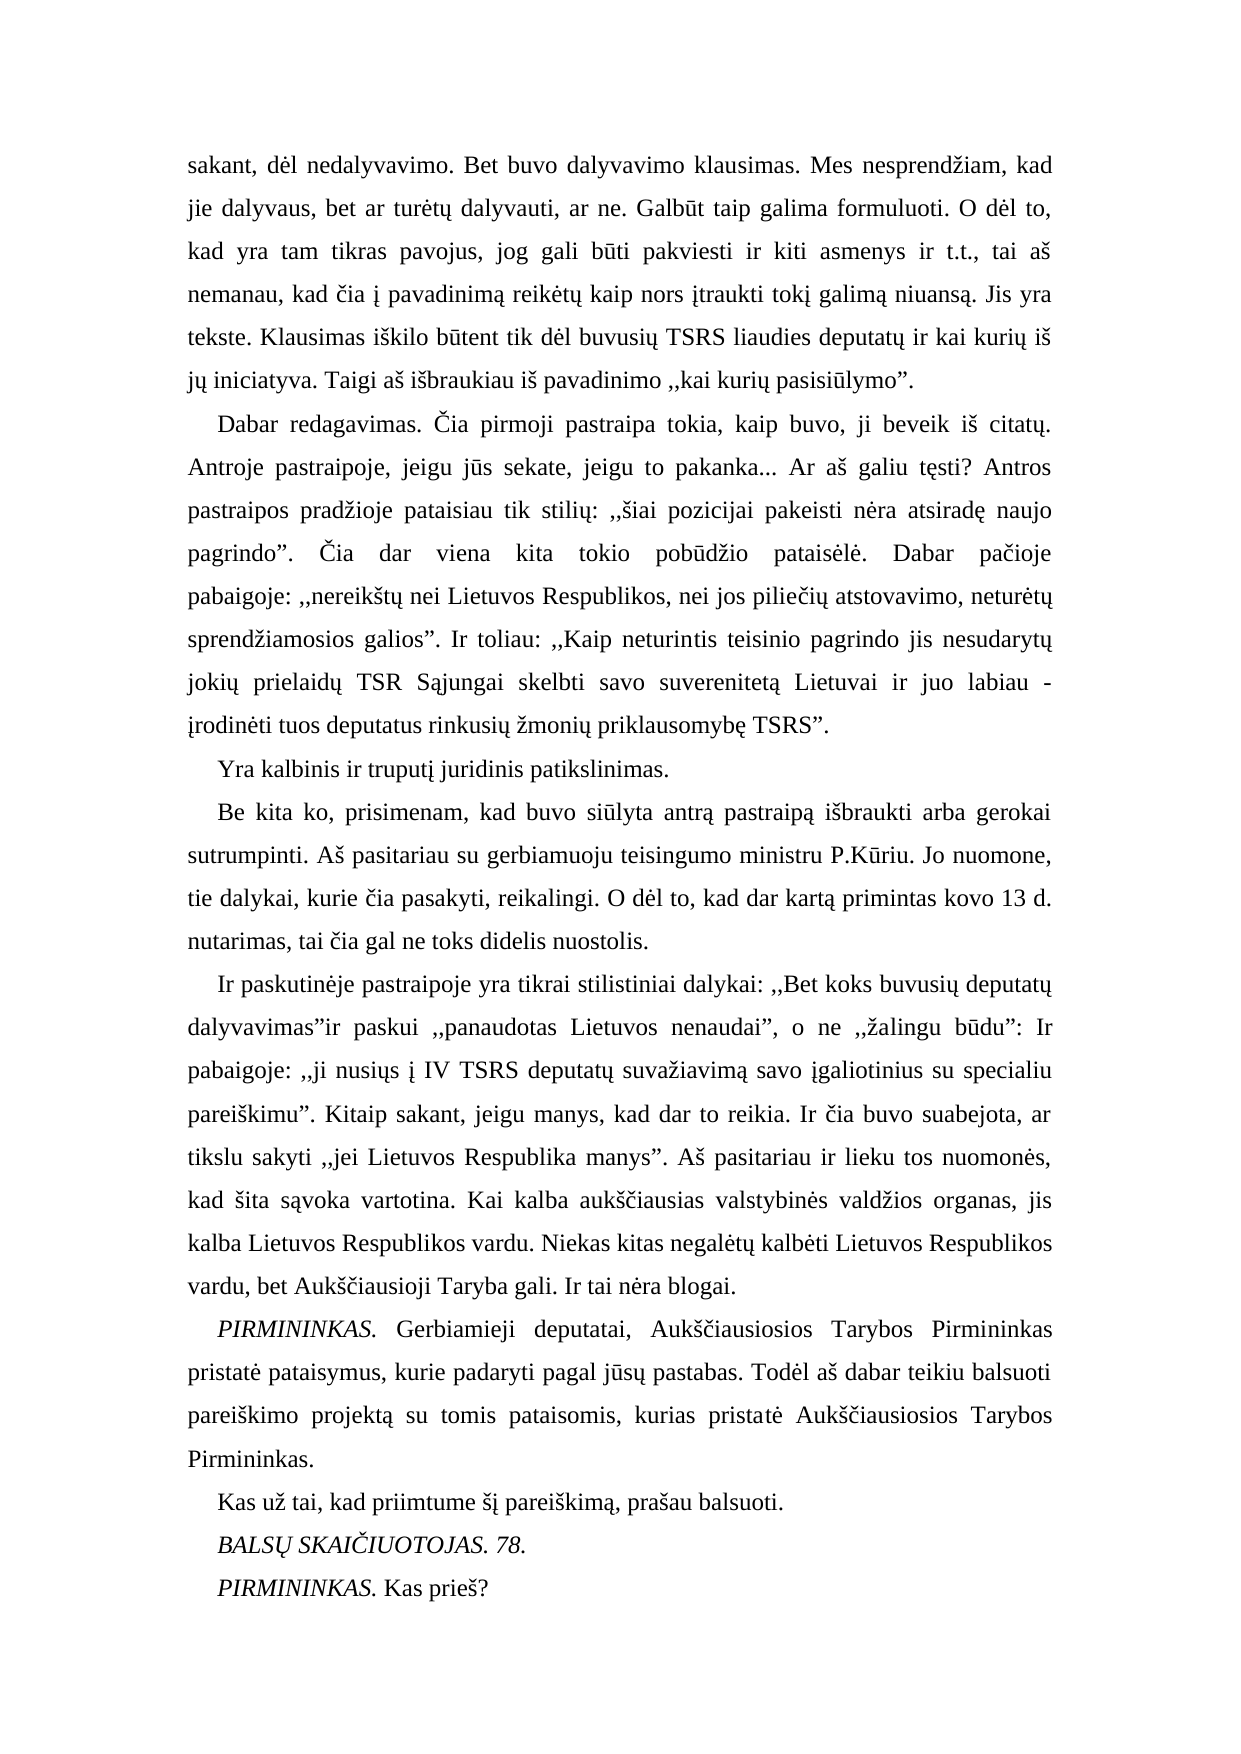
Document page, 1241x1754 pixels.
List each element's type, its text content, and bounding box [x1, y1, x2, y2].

text PIRMININKAS. Gerbiamieji deputatai, Aukščiausiosios Tarybos Pirmi­ninkas pristatė pataisymus, kurie padaryti pagal jūsų pastabas. Todėl aš dabar teikiu balsuoti pareiškimo projektą su tomis pataisomis, kurias prista­tė Aukščiausiosios Tarybos Pirmininkas. [187, 1314, 1053, 1472]
text Ir paskutinėje pastraipoje yra tikrai stilistiniai dalykai: ,,Bet koks buvusių deputatų dalyvavimas”ir paskui ,,panaudotas Lietuvos nenaudai”, o ne ,,ža­lingu būdu”: Ir pabaigoje: ,,ji nusiųs į IV TSRS deputatų suvažiavimą savo įgaliotinius su specialiu pareiškimu”. Kitaip sakant, jeigu manys, kad dar to reikia. Ir čia buvo suabejota, ar tikslu sakyti ,,jei Lietuvos Respublika manys”. Aš pasitariau ir lieku tos nuomonės, kad šita sąvoka vartotina. Kai kalba aukščiausias valstybinės valdžios organas, jis kalba Lietuvos Respubli­kos vardu. Niekas kitas negalėtų kalbėti Lietuvos Respublikos vardu, bet Aukščiausioji Taryba gali. Ir tai nėra blogai. [187, 969, 1053, 1300]
text PIRMININKAS. Kas prieš? [187, 1573, 1053, 1602]
text BALSŲ SKAIČIUOTOJAS. 78. [187, 1530, 1053, 1559]
text Dabar redagavimas. Čia pirmoji pastraipa tokia, kaip buvo, ji beveik iš citatų. Antroje pastraipoje, jeigu jūs sekate, jeigu to pakanka... Ar aš galiu tęsti? Antros pastraipos pradžioje pataisiau tik stilių: ,,šiai pozicijai pakeisti nėra atsiradę naujo pagrindo”. Čia dar viena kita tokio pobūdžio pataisėlė. Dabar pačioje pabaigoje: ,,nereikštų nei Lietuvos Respublikos, nei jos pilie­čių atstovavimo, neturėtų sprendžiamosios galios”. Ir toliau: ,,Kaip neturin­tis teisinio pagrindo jis nesudarytų jokių prielaidų TSR Sąjungai skelbti savo suverenitetą Lietuvai ir juo labiau - įrodinėti tuos deputatus rinkusių žmonių priklausomybę TSRS”. [187, 409, 1053, 739]
text sakant, dėl nedalyvavimo. Bet buvo dalyvavimo klau­simas. Mes nesprendžiam, kad jie dalyvaus, bet ar turėtų dalyvauti, ar ne. Galbūt taip galima formuluoti. O dėl to, kad yra tam tikras pavojus, jog gali būti pakviesti ir kiti asmenys ir t.t., tai aš nemanau, kad čia į pavadinimą reikėtų kaip nors įtraukti tokį galimą niuansą. Jis yra tekste. Klausimas iškilo būtent tik dėl buvusių TSRS liaudies deputatų ir kai kurių iš jų iniciatyva. Taigi aš išbraukiau iš pavadinimo ,,kai kurių pasisiūlymo”. [187, 150, 1053, 394]
text Yra kalbinis ir truputį juridinis patikslinimas. [187, 754, 1053, 782]
text Be kita ko, prisimenam, kad buvo siūlyta antrą pastraipą išbraukti arba gerokai sutrumpinti. Aš pasitariau su gerbiamuoju teisingumo ministru P.Kūriu. Jo nuomone, tie dalykai, kurie čia pasakyti, reikalingi. O dėl to, kad dar kartą primintas kovo 13 d. nutarimas, tai čia gal ne toks didelis nuostolis. [187, 797, 1053, 955]
text Kas už tai, kad priimtume šį pareiškimą, prašau balsuoti. [187, 1487, 1053, 1516]
